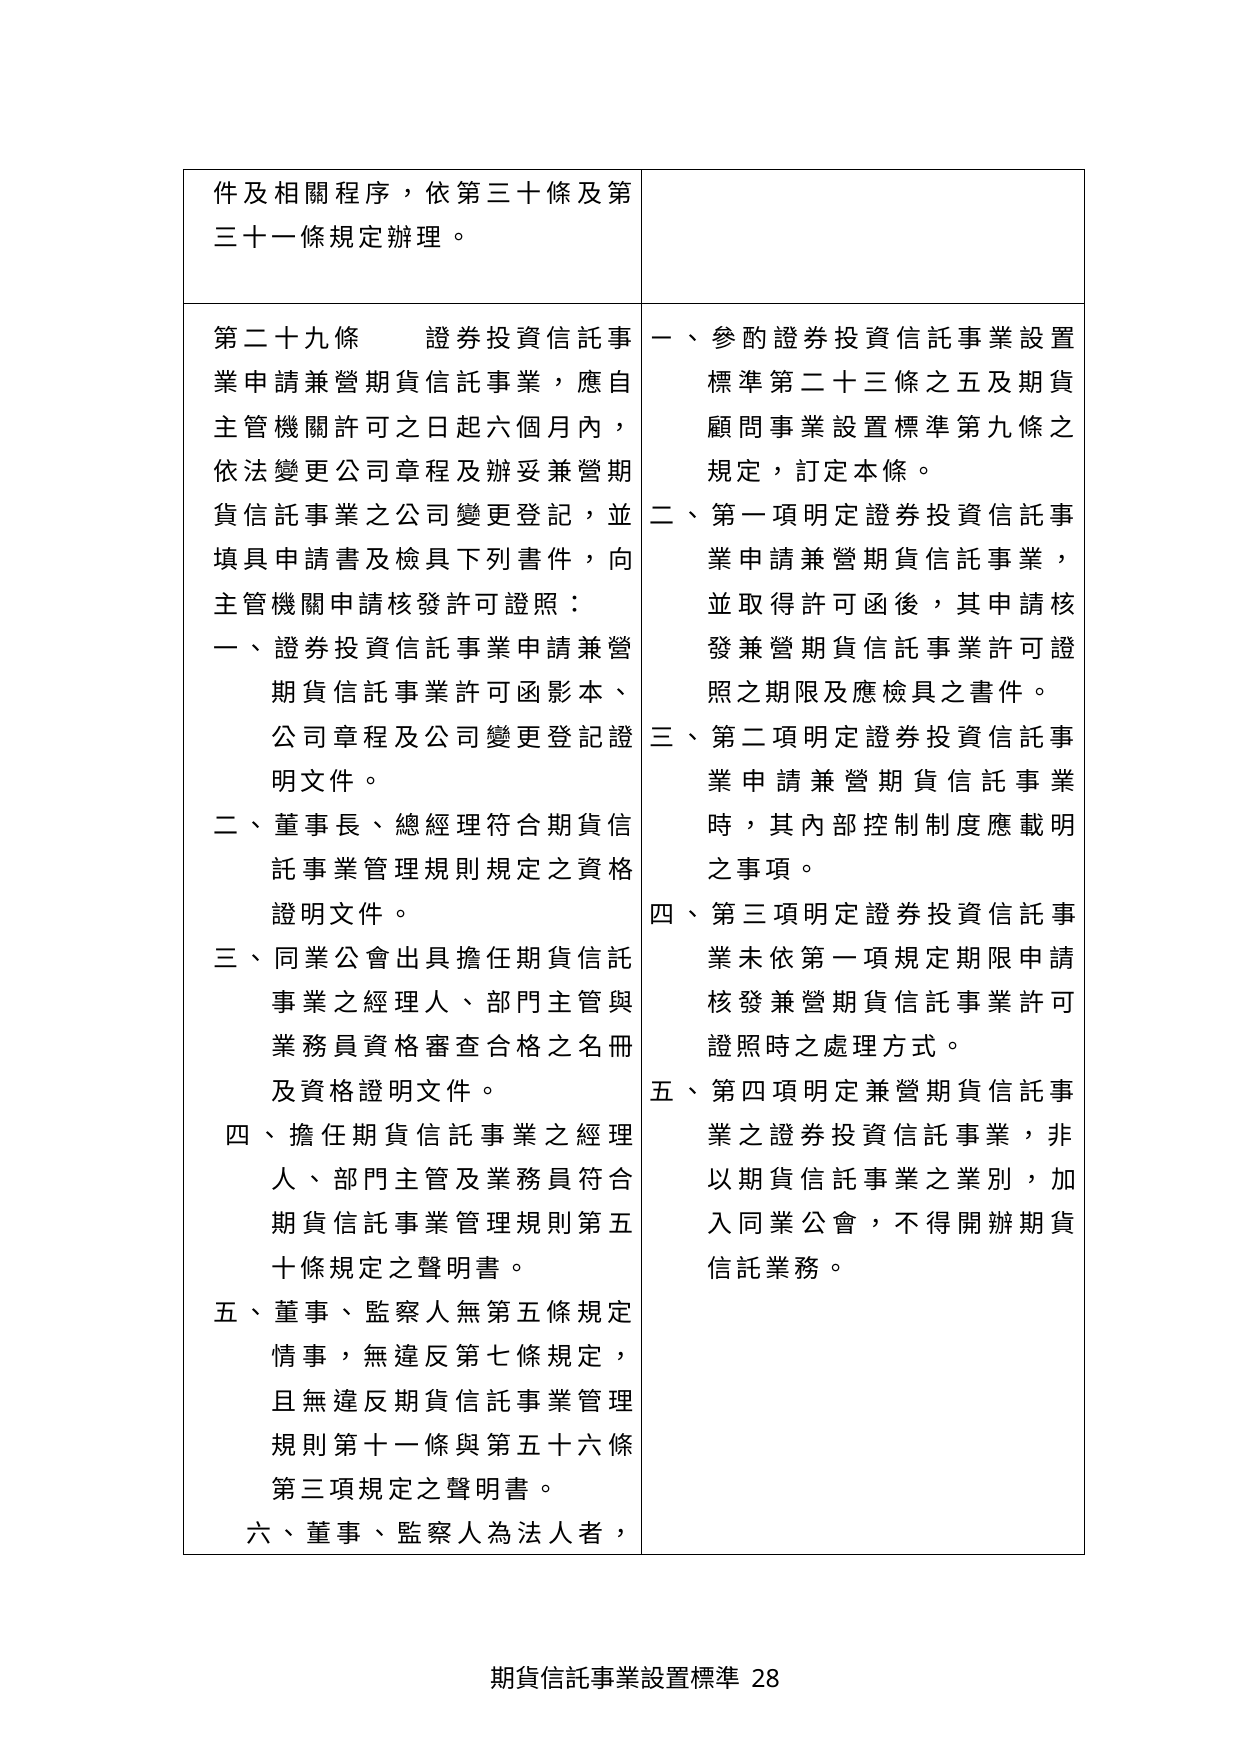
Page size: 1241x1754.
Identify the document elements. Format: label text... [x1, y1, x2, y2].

table_cell [642, 170, 1084, 302]
table_cell 件及相關程序，依第三十條及第三十一條規定辦理。 [184, 170, 641, 302]
table_cell 第二十九條 證券投資信託事業申請兼營期貨信託事業，應自主管機關許可之日起六個月內，依法變更公司章程及辦妥兼營期貨信託事業之公司變更登記，並填具申請書及檢具下列書件，向主管機關申請核發許可證照： 一、證券投資信託事業申請兼營期貨信託事業許可函影本、公司章程及公司變更登記證明文件。 二、董事長、總經理符合期貨信託事業管理規則規定之資格證明文件。 三、同業公會出具擔任期貨信託事業之經理人、部門主管與業務員資格審查合格之名冊及資格證明文件。 四、擔任期貨信託事業之經理人、部門主管及業務員符合期貨信託事業管理規則第五十條規定之聲明書。 五、董事、監察人無第五條規定情事，無違反第七條規定，且無違反期貨信託事業管理規則第十一條與第五十六條第三項規定之聲明書。 六、董事、監察人為法人者， [184, 304, 641, 1554]
table_cell ㄧ、參酌證券投資信託事業設置標準第二十三條之五及期貨顧問事業設置標準第九條之規定，訂定本條。 二、第一項明定證券投資信託事業申請兼營期貨信託事業，並取得許可函後，其申請核發兼營期貨信託事業許可證照之期限及應檢具之書件。 三、第二項明定證券投資信託事業申請兼營期貨信託事業時，其內部控制制度應載明之事項。 四、第三項明定證券投資信託事業未依第一項規定期限申請核發兼營期貨信託事業許可證照時之處理方式。 五、第四項明定兼營期貨信託事業之證券投資信託事業，非以期貨信託事業之業別，加入同業公會，不得開辦期貨信託業務。 [642, 304, 1084, 1554]
